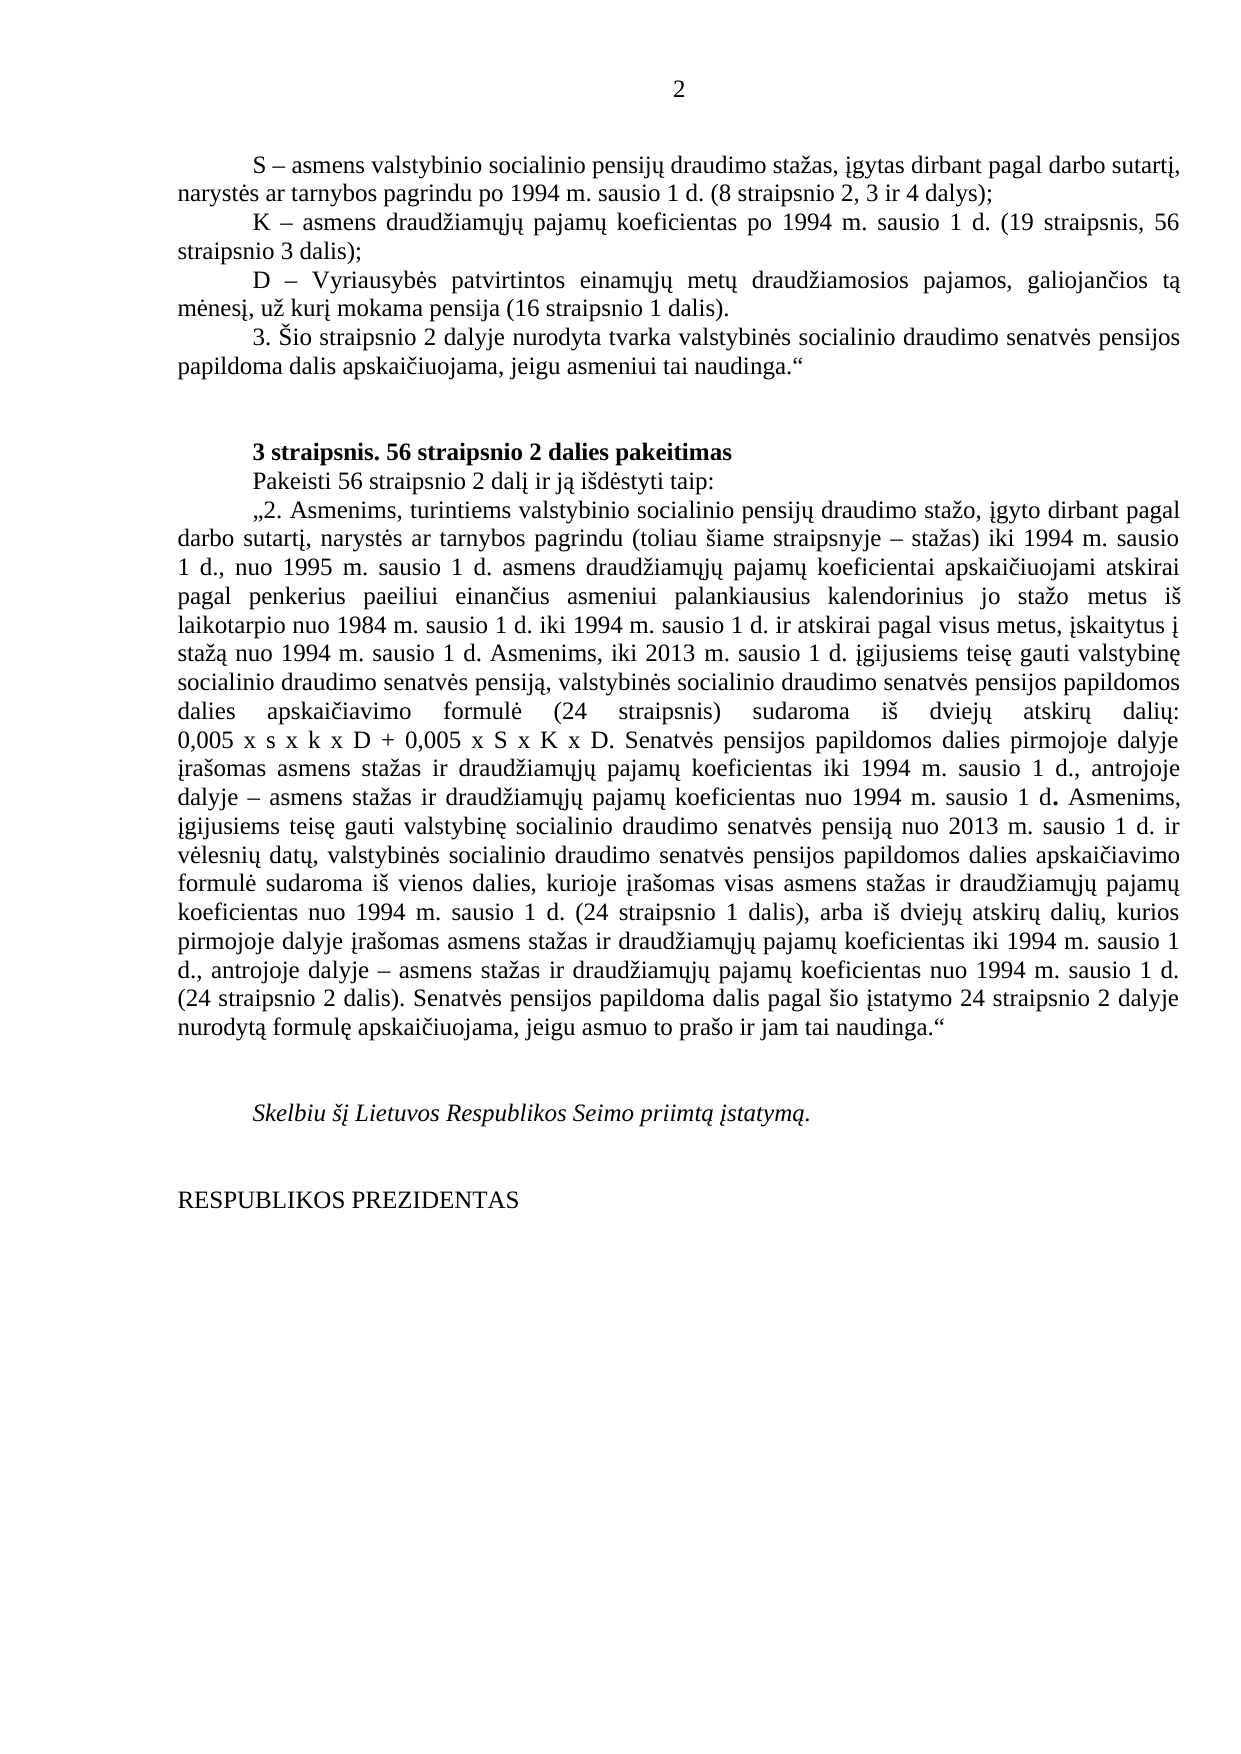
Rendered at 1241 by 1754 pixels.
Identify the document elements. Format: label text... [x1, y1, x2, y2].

text Skelbiu šį Lietuvos Respublikos Seimo priimtą įstatymą. [177, 1098, 1237, 1127]
text Pakeisti 56 straipsnio 2 dalį ir ją išdėstyti taip: [177, 466, 1181, 495]
text S – asmens valstybinio socialinio pensijų draudimo stažas, įgytas dirbant pagal darbo sutartį, narystės ar tarnybos pagrindu po 1994 m. sausio 1 d. (8 straipsnio 2, 3 ir 4 dalys); [177, 150, 1181, 207]
text 3. Šio straipsnio 2 dalyje nurodyta tvarka valstybinės socialinio draudimo senatvės pensijos papildoma dalis apskaičiuojama, jeigu asmeniui tai naudinga.“ [177, 322, 1181, 380]
text K – asmens draudžiamųjų pajamų koeficientas po 1994 m. sausio 1 d. (19 straipsnis, 56 straipsnio 3 dalis); [177, 207, 1181, 265]
text D – Vyriausybės patvirtintos einamųjų metų draudžiamosios pajamos, galiojančios tą mėnesį, už kurį mokama pensija (16 straipsnio 1 dalis). [177, 265, 1181, 322]
text 3 straipsnis. 56 straipsnio 2 dalies pakeitimas [177, 437, 1181, 466]
text RESPUBLIKOS PREZIDENTAS [177, 1185, 1237, 1213]
text „2. Asmenims, turintiems valstybinio socialinio pensijų draudimo stažo, įgyto dirbant pagal darbo sutartį, narystės ar tarnybos pagrindu (toliau šiame straipsnyje – stažas) iki 1994 m. sausio 1 d., nuo 1995 m. sausio 1 d. asmens draudžiamųjų pajamų koeficientai apskaičiuojami atskirai pagal penkerius paeiliui einančius asmeniui palankiausius kalendorinius jo stažo metus iš laikotarpio nuo 1984 m. sausio 1 d. iki 1994 m. sausio 1 d. ir atskirai pagal visus metus, įskaitytus į stažą nuo 1994 m. sausio 1 d. Asmenims, iki 2013 m. sausio 1 d. įgijusiems teisę gauti valstybinę socialinio draudimo senatvės pensiją, valstybinės socialinio draudimo senatvės pensijos papildomos dalies apskaičiavimo formulė (24 straipsnis) sudaroma iš dviejų atskirų dalių: 0,005 x s x k x D + 0,005 x S x K x D. Senatvės pensijos papildomos dalies pirmojoje dalyje įrašomas asmens stažas ir draudžiamųjų pajamų koeficientas iki 1994 m. sausio 1 d., antrojoje dalyje – asmens stažas ir draudžiamųjų pajamų koeficientas nuo 1994 m. sausio 1 d. Asmenims, įgijusiems teisę gauti valstybinę socialinio draudimo senatvės pensiją nuo 2013 m. sausio 1 d. ir vėlesnių datų, valstybinės socialinio draudimo senatvės pensijos papildomos dalies apskaičiavimo formulė sudaroma iš vienos dalies, kurioje įrašomas visas asmens stažas ir draudžiamųjų pajamų koeficientas nuo 1994 m. sausio 1 d. (24 straipsnio 1 dalis), arba iš dviejų atskirų dalių, kurios pirmojoje dalyje įrašomas asmens stažas ir draudžiamųjų pajamų koeficientas iki 1994 m. sausio 1 d., antrojoje dalyje – asmens stažas ir draudžiamųjų pajamų koeficientas nuo 1994 m. sausio 1 d. (24 straipsnio 2 dalis). Senatvės pensijos papildoma dalis pagal šio įstatymo 24 straipsnio 2 dalyje nurodytą formulę apskaičiuojama, jeigu asmuo to prašo ir jam tai naudinga.“ [177, 495, 1181, 1041]
